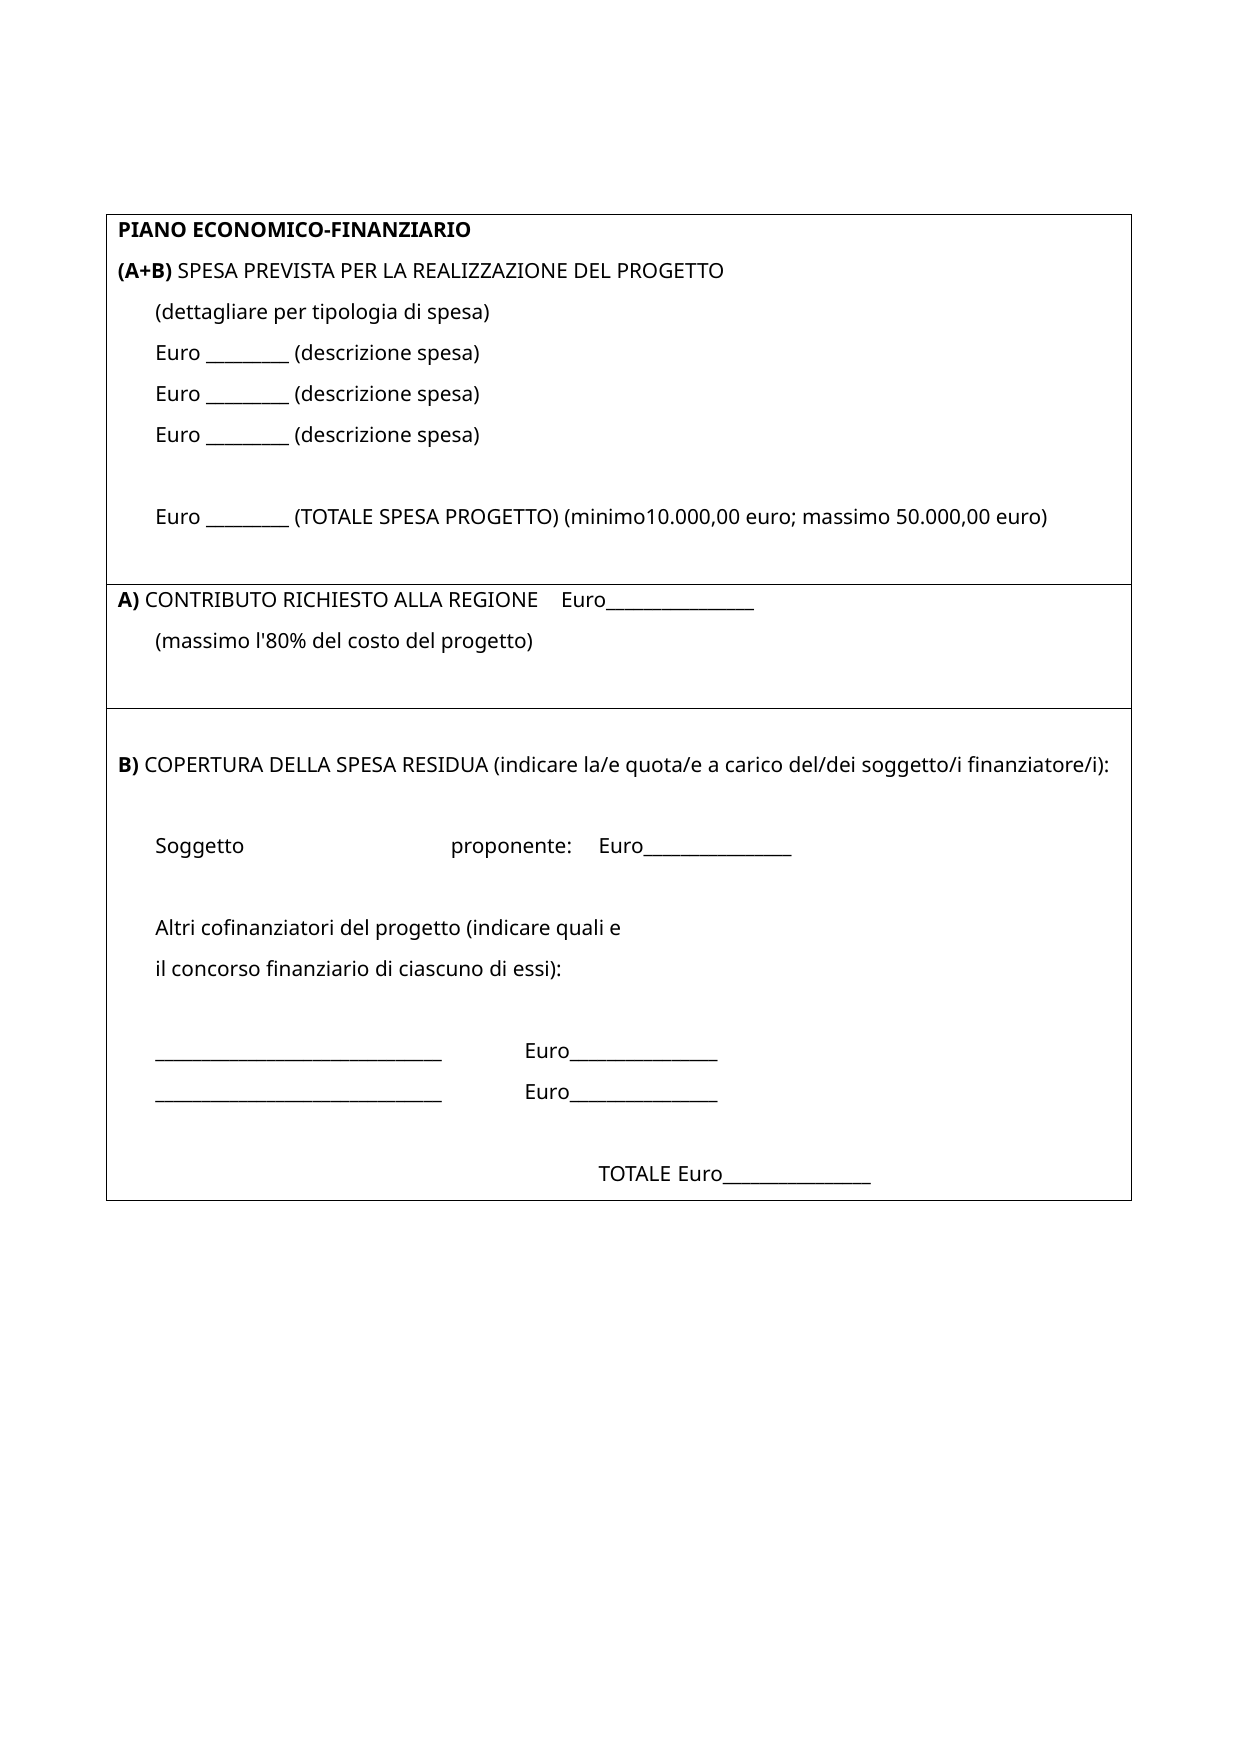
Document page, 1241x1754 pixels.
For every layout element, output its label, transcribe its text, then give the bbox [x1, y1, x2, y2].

table_header PIANO ECONOMICO-FINANZIARIO (A+B) SPESA PREVISTA PER LA REALIZZAZIONE DEL PROGETTO (dettagliare per tipologia di spesa) Euro _________ (descrizione spesa) Euro _________ (descrizione spesa) Euro _________ (descrizione spesa) Euro _________ (TOTALE SPESA PROGETTO) (minimo10.000,00 euro; massimo 50.000,00 euro) [107, 215, 1131, 584]
table_cell B) COPERTURA DELLA SPESA RESIDUA (indicare la/e quota/e a carico del/dei soggetto/i finanziatore/i): Soggetto proponente: Euro________________ Altri cofinanziatori del progetto (indicare quali e il concorso finanziario di ciascuno di essi): _______________________________ Euro________________ _______________________________ Euro________________ TOTALE Euro________________ [107, 709, 1131, 1200]
table_cell A) CONTRIBUTO RICHIESTO ALLA REGIONE Euro________________ (massimo l'80% del costo del progetto) [107, 585, 1131, 708]
